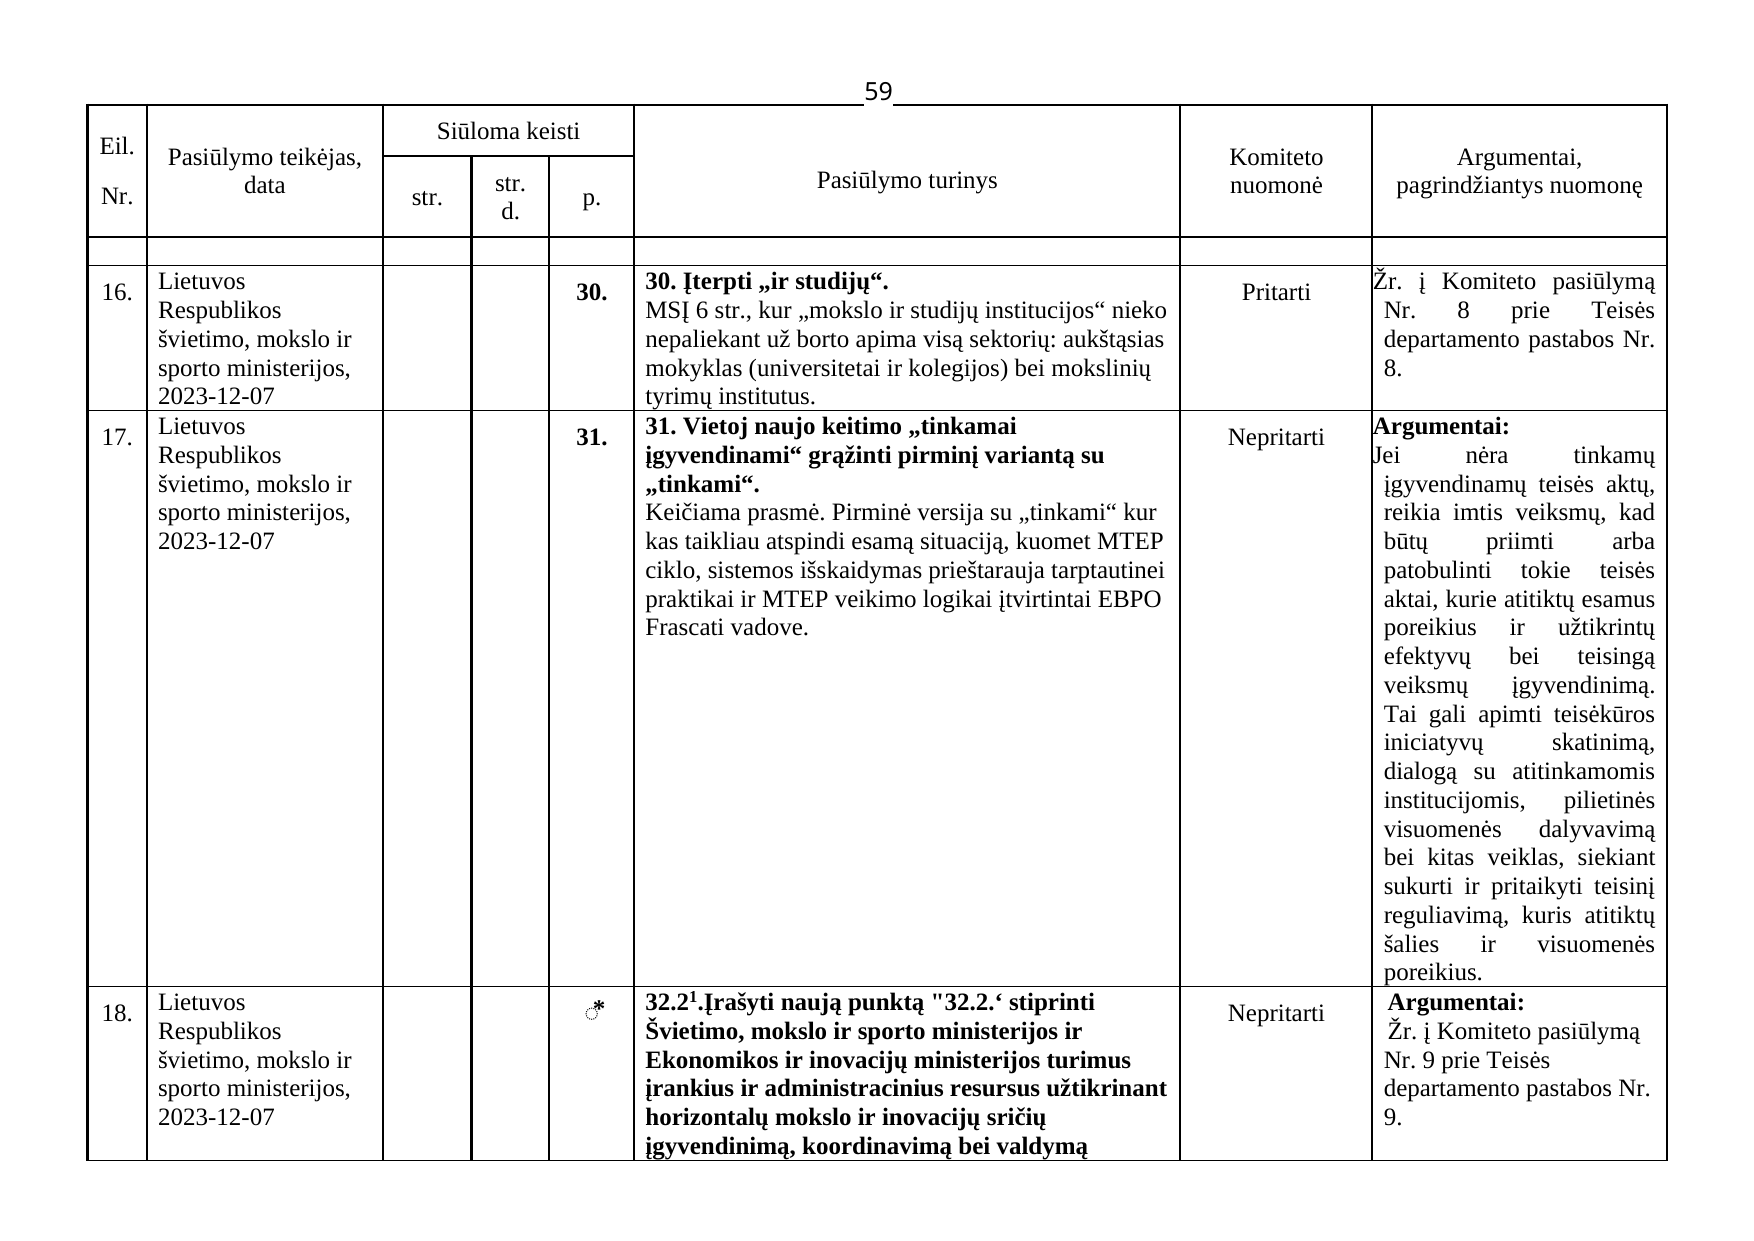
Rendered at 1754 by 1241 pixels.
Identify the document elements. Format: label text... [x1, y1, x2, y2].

table_cell [473, 266, 548, 410]
table_cell str. [384, 157, 470, 236]
table_cell Nepritarti [1181, 987, 1371, 1160]
table_cell [1181, 238, 1371, 265]
table_cell Lietuvos Respublikos švietimo, mokslo ir sporto ministerijos, 2023-12-07 [148, 987, 382, 1160]
table_cell Lietuvos Respublikos švietimo, mokslo ir sporto ministerijos, 2023-12-07 [148, 411, 382, 986]
table_cell 30. Įterpti „ir studijų“. MSĮ 6 str., kur „mokslo ir studijų institucijos“ nieko nepaliekant už borto apima visą sektorių: aukštąsias mokyklas (universitetai ir kolegijos) bei mokslinių tyrimų institutus. [635, 266, 1179, 410]
table_cell [473, 987, 548, 1160]
table_cell Nepritarti [1181, 411, 1371, 986]
table_cell [635, 238, 1179, 265]
table_cell Argumentai: Jei nėra tinkamų įgyvendinamų teisės aktų, reikia imtis veiksmų, kad būtų priimti arba patobulinti tokie teisės aktai, kurie atitiktų esamus poreikius ir užtikrintų efektyvų bei teisingą veiksmų įgyvendinimą. Tai gali apimti teisėkūros iniciatyvų skatinimą, dialogą su atitinkamomis institucijomis, pilietinės visuomenės dalyvavimą bei kitas veiklas, siekiant sukurti ir pritaikyti teisinį reguliavimą, kuris atitiktų šalies ir visuomenės poreikius. [1373, 411, 1666, 986]
table_cell Argumentai: Žr. į Komiteto pasiūlymą Nr. 9 prie Teisės departamento pastabos Nr. 9. [1373, 987, 1666, 1160]
table_cell [89, 238, 146, 265]
table_cell [384, 266, 470, 410]
table_cell p. [550, 157, 633, 236]
table_header Pasiūlymo teikėjas, data [148, 106, 382, 236]
table_header Siūloma keisti [384, 106, 633, 155]
table_cell 17. [89, 411, 146, 986]
table_cell str. d. [473, 157, 548, 236]
table_cell [384, 411, 470, 986]
table_cell ⃰ [550, 987, 633, 1160]
table_header Eil. Nr. [89, 106, 146, 236]
table_cell [148, 238, 382, 265]
table_cell 31. Vietoj naujo keitimo „tinkamai įgyvendinami“ grąžinti pirminį variantą su „tinkami“. Keičiama prasmė. Pirminė versija su „tinkami“ kur kas taikliau atspindi esamą situaciją, kuomet MTEP ciklo, sistemos išskaidymas prieštarauja tarptautinei praktikai ir MTEP veikimo logikai įtvirtintai EBPO Frascati vadove. [635, 411, 1179, 986]
table_cell [473, 238, 548, 265]
table_cell 18. [89, 987, 146, 1160]
table_cell [384, 987, 470, 1160]
table_cell 32.21.Įrašyti naują punktą "32.2.‘ stiprinti Švietimo, mokslo ir sporto ministerijos ir Ekonomikos ir inovacijų ministerijos turimus įrankius ir administracinius resursus užtikrinant horizontalų mokslo ir inovacijų sričių įgyvendinimą, koordinavimą bei valdymą [635, 987, 1179, 1160]
table_cell 30. [550, 266, 633, 410]
table_cell [1373, 238, 1666, 265]
table_header Argumentai, pagrindžiantys nuomonę [1373, 106, 1666, 236]
table_header Komiteto nuomonė [1181, 106, 1371, 236]
table_cell [473, 411, 548, 986]
table_header Pasiūlymo turinys [635, 106, 1179, 236]
table_cell 31. [550, 411, 633, 986]
table_cell [550, 238, 633, 265]
table_cell 16. [89, 266, 146, 410]
table_cell Pritarti [1181, 266, 1371, 410]
table_cell Lietuvos Respublikos švietimo, mokslo ir sporto ministerijos, 2023-12-07 [148, 266, 382, 410]
table_cell [384, 238, 470, 265]
table_cell Žr. į Komiteto pasiūlymą Nr. 8 prie Teisės departamento pastabos Nr. 8. [1373, 266, 1666, 410]
